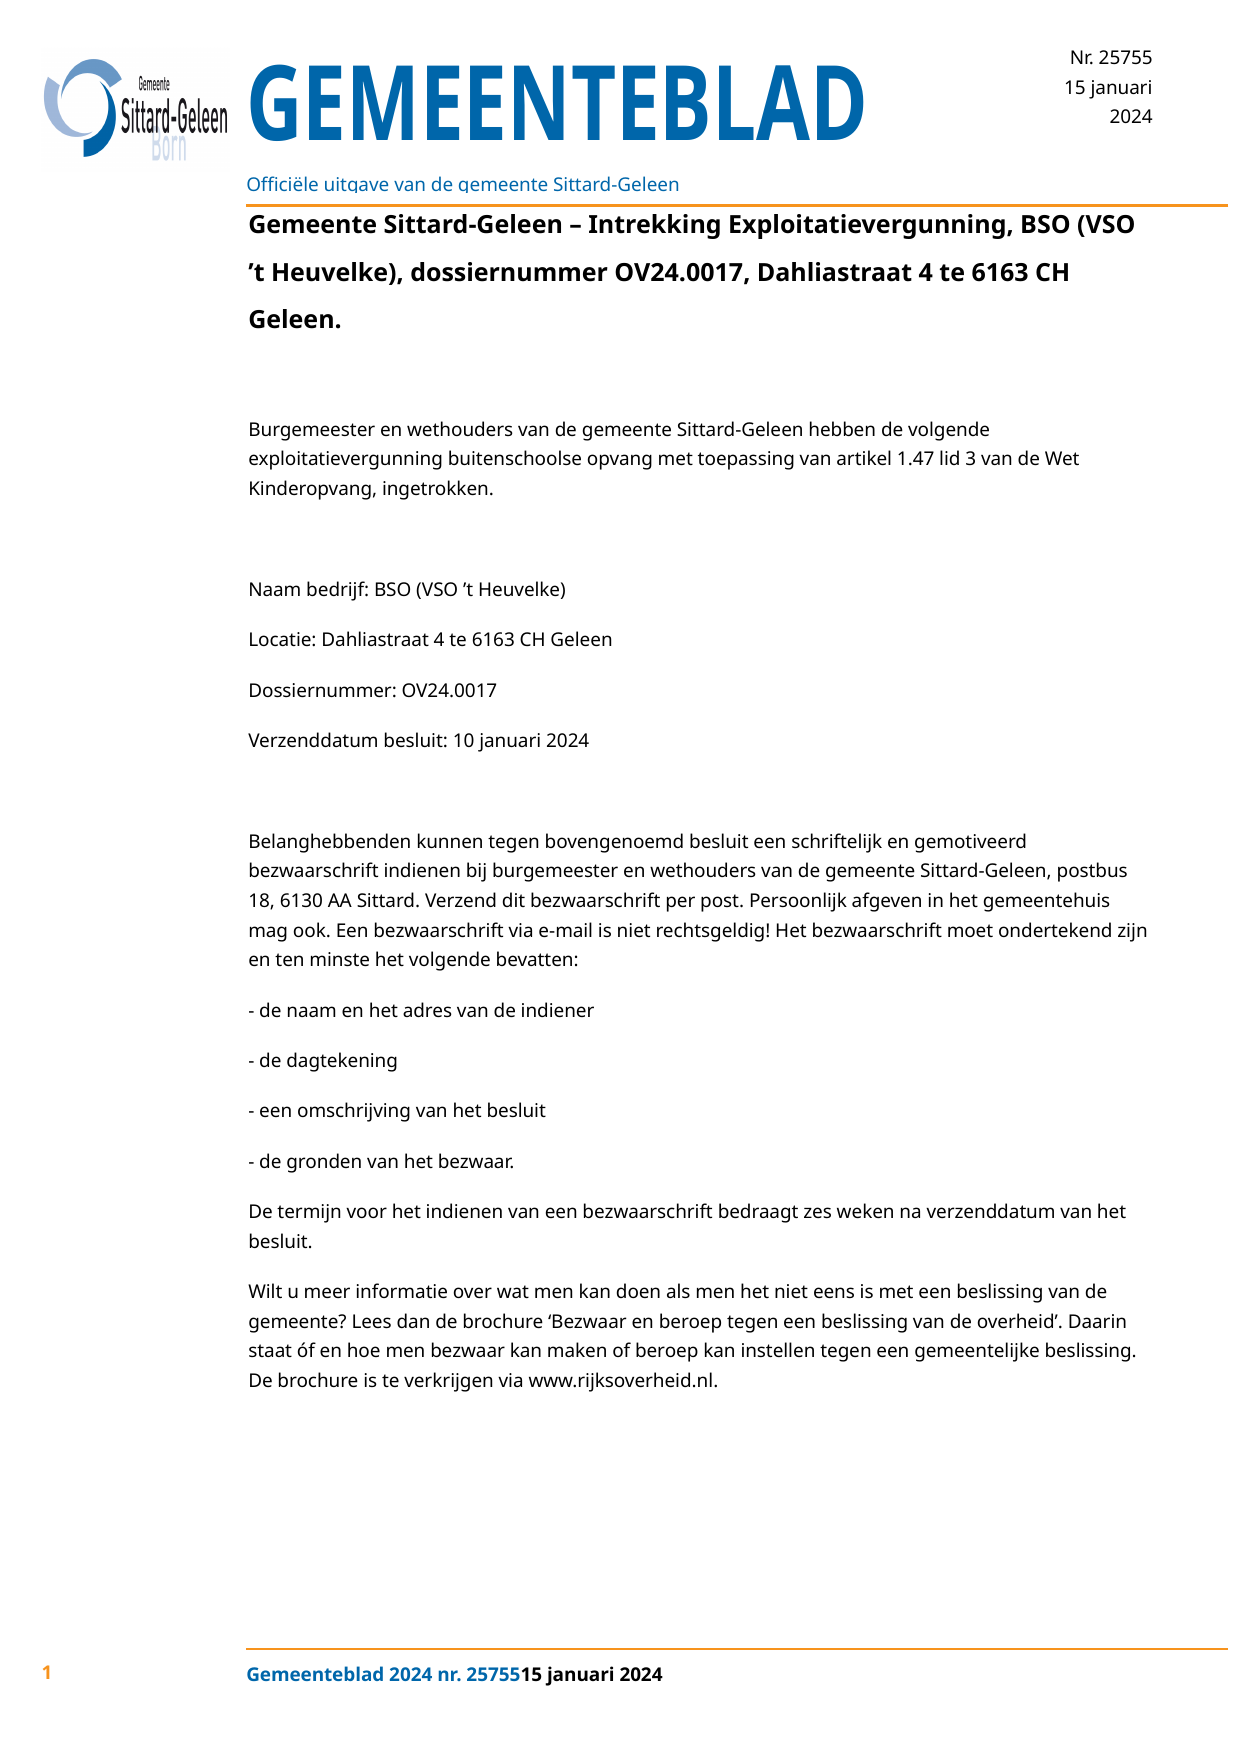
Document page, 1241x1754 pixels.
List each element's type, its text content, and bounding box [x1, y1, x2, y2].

text Wilt u meer informatie over wat men kan doen als men het niet eens is met een beslissing van de gemeente? Lees dan de brochure ‘Bezwaar en beroep tegen een beslissing van de overheid’. Daarin staat óf en hoe men bezwaar kan maken of beroep kan instellen tegen een gemeentelijke beslissing. De brochure is te verkrijgen via www.rijksoverheid.nl. [248, 1278, 1152, 1393]
text - een omschrijving van het besluit [248, 1098, 1152, 1123]
text - de naam en het adres van de indiener [248, 997, 1152, 1022]
text Naam bedrijf: BSO (VSO ’t Heuvelke) [248, 576, 1152, 602]
text Burgemeester en wethouders van de gemeente Sittard-Geleen hebben de volgende exploitatievergunning buitenschoolse opvang met toepassing van artikel 1.47 lid 3 van de Wet Kinderopvang, ingetrokken. [248, 416, 1152, 501]
text - de gronden van het bezwaar. [248, 1148, 1152, 1174]
text De termijn voor het indienen van een bezwaarschrift bedraagt zes weken na verzenddatum van het besluit. [248, 1198, 1152, 1254]
text Dossiernummer: OV24.0017 [248, 677, 1152, 702]
text Belanghebbenden kunnen tegen bovengenoemd besluit een schriftelijk en gemotiveerd bezwaarschrift indienen bij burgemeester en wethouders van de gemeente Sittard-Geleen, postbus 18, 6130 AA Sittard. Verzend dit bezwaarschrift per post. Persoonlijk afgeven in het gemeentehuis mag ook. Een bezwaarschrift via e-mail is niet rechtsgeldig! Het bezwaarschrift moet ondertekend zijn en ten minste het volgende bevatten: [248, 828, 1152, 972]
text Locatie: Dahliastraat 4 te 6163 CH Geleen [248, 626, 1152, 652]
picture [41, 47, 231, 172]
text - de dagtekening [248, 1047, 1152, 1073]
text Gemeente Sittard-Geleen – Intrekking Exploitatievergunning, BSO (VSO ’t Heuvelke), dossiernummer OV24.0017, Dahliastraat 4 te 6163 CH Geleen. [248, 207, 1152, 336]
text Verzenddatum besluit: 10 januari 2024 [248, 727, 1152, 753]
